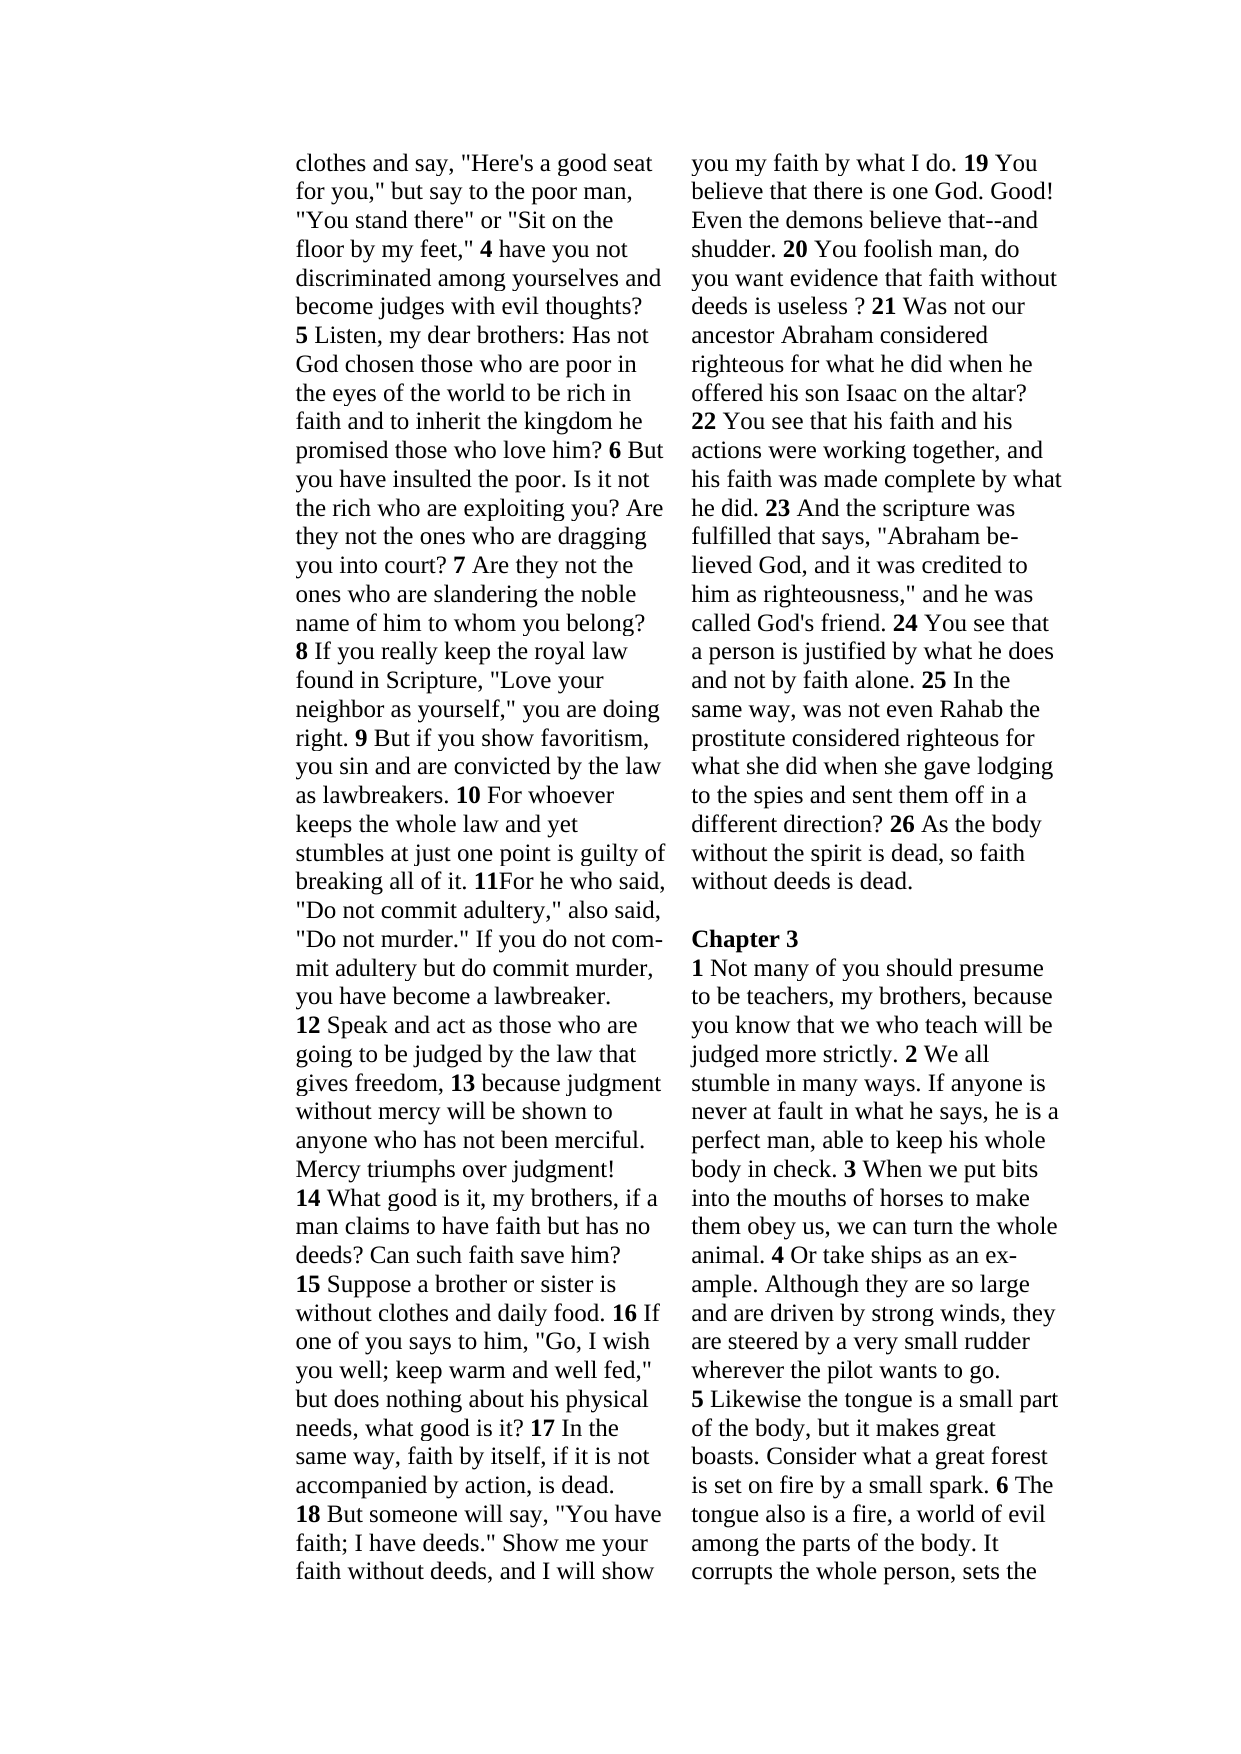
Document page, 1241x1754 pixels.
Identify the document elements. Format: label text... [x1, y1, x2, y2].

text clothes and say, "Here's a good seat for you," but say to the poor man, "You stand there" or "Sit on the floor by my feet," 4 have you not discriminated among yourselves and become judges with evil thoughts? 5 Listen, my dear brothers: Has not God chosen those who are poor in the eyes of the world to be rich in faith and to inherit the kingdom he promised those who love him? 6 But you have insulted the poor. Is it not the rich who are exploiting you? Are they not the ones who are dragging you into court? 7 Are they not the ones who are slandering the noble name of him to whom you belong? 8 If you really keep the royal law found in Scripture, "Love your neighbor as yourself," you are doing right. 9 But if you show favoritism, you sin and are convicted by the law as lawbreakers. 10 For whoever keeps the whole law and yet stumbles at just one point is guilty of breaking all of it. 11For he who said, "Do not commit adultery," also said, "Do not murder." If you do not com-mit adultery but do commit murder, you have become a lawbreaker. 12 Speak and act as those who are going to be judged by the law that gives freedom, 13 because judgment without mercy will be shown to anyone who has not been merciful. Mercy triumphs over judgment! 14 What good is it, my brothers, if a man claims to have faith but has no deeds? Can such faith save him? 15 Suppose a brother or sister is without clothes and daily food. 16 If one of you says to him, "Go, I wish you well; keep warm and well fed," but does nothing about his physical needs, what good is it? 17 In the same way, faith by itself, if it is not accompanied by action, is dead. [295, 148, 667, 1499]
text 1 Not many of you should presume to be teachers, my brothers, because you know that we who teach will be judged more strictly. 2 We all stumble in many ways. If anyone is never at fault in what he says, he is a perfect man, able to keep his whole body in check. 3 When we put bits into the mouths of horses to make them obey us, we can turn the whole animal. 4 Or take ships as an ex-ample. Although they are so large and are driven by strong winds, they are steered by a very small rudder wherever the pilot wants to go. 5 Likewise the tongue is a small part of the body, but it makes great boasts. Consider what a great forest is set on fire by a small spark. 6 The tongue also is a fire, a world of evil among the parts of the body. It corrupts the whole person, sets the [691, 953, 1063, 1585]
text Chapter 3 [691, 924, 1063, 953]
text 18 But someone will say, "You have faith; I have deeds." Show me your faith without deeds, and I will show [295, 1499, 667, 1585]
text you my faith by what I do. 19 You believe that there is one God. Good! Even the demons believe that--and shudder. 20 You foolish man, do you want evidence that faith without deeds is useless ? 21 Was not our ancestor Abraham considered righteous for what he did when he offered his son Isaac on the altar? 22 You see that his faith and his actions were working together, and his faith was made complete by what he did. 23 And the scripture was fulfilled that says, "Abraham be-lieved God, and it was credited to him as righteousness," and he was called God's friend. 24 You see that a person is justified by what he does and not by faith alone. 25 In the same way, was not even Rahab the prostitute considered righteous for what she did when she gave lodging to the spies and sent them off in a different direction? 26 As the body without the spirit is dead, so faith without deeds is dead. [691, 148, 1063, 895]
